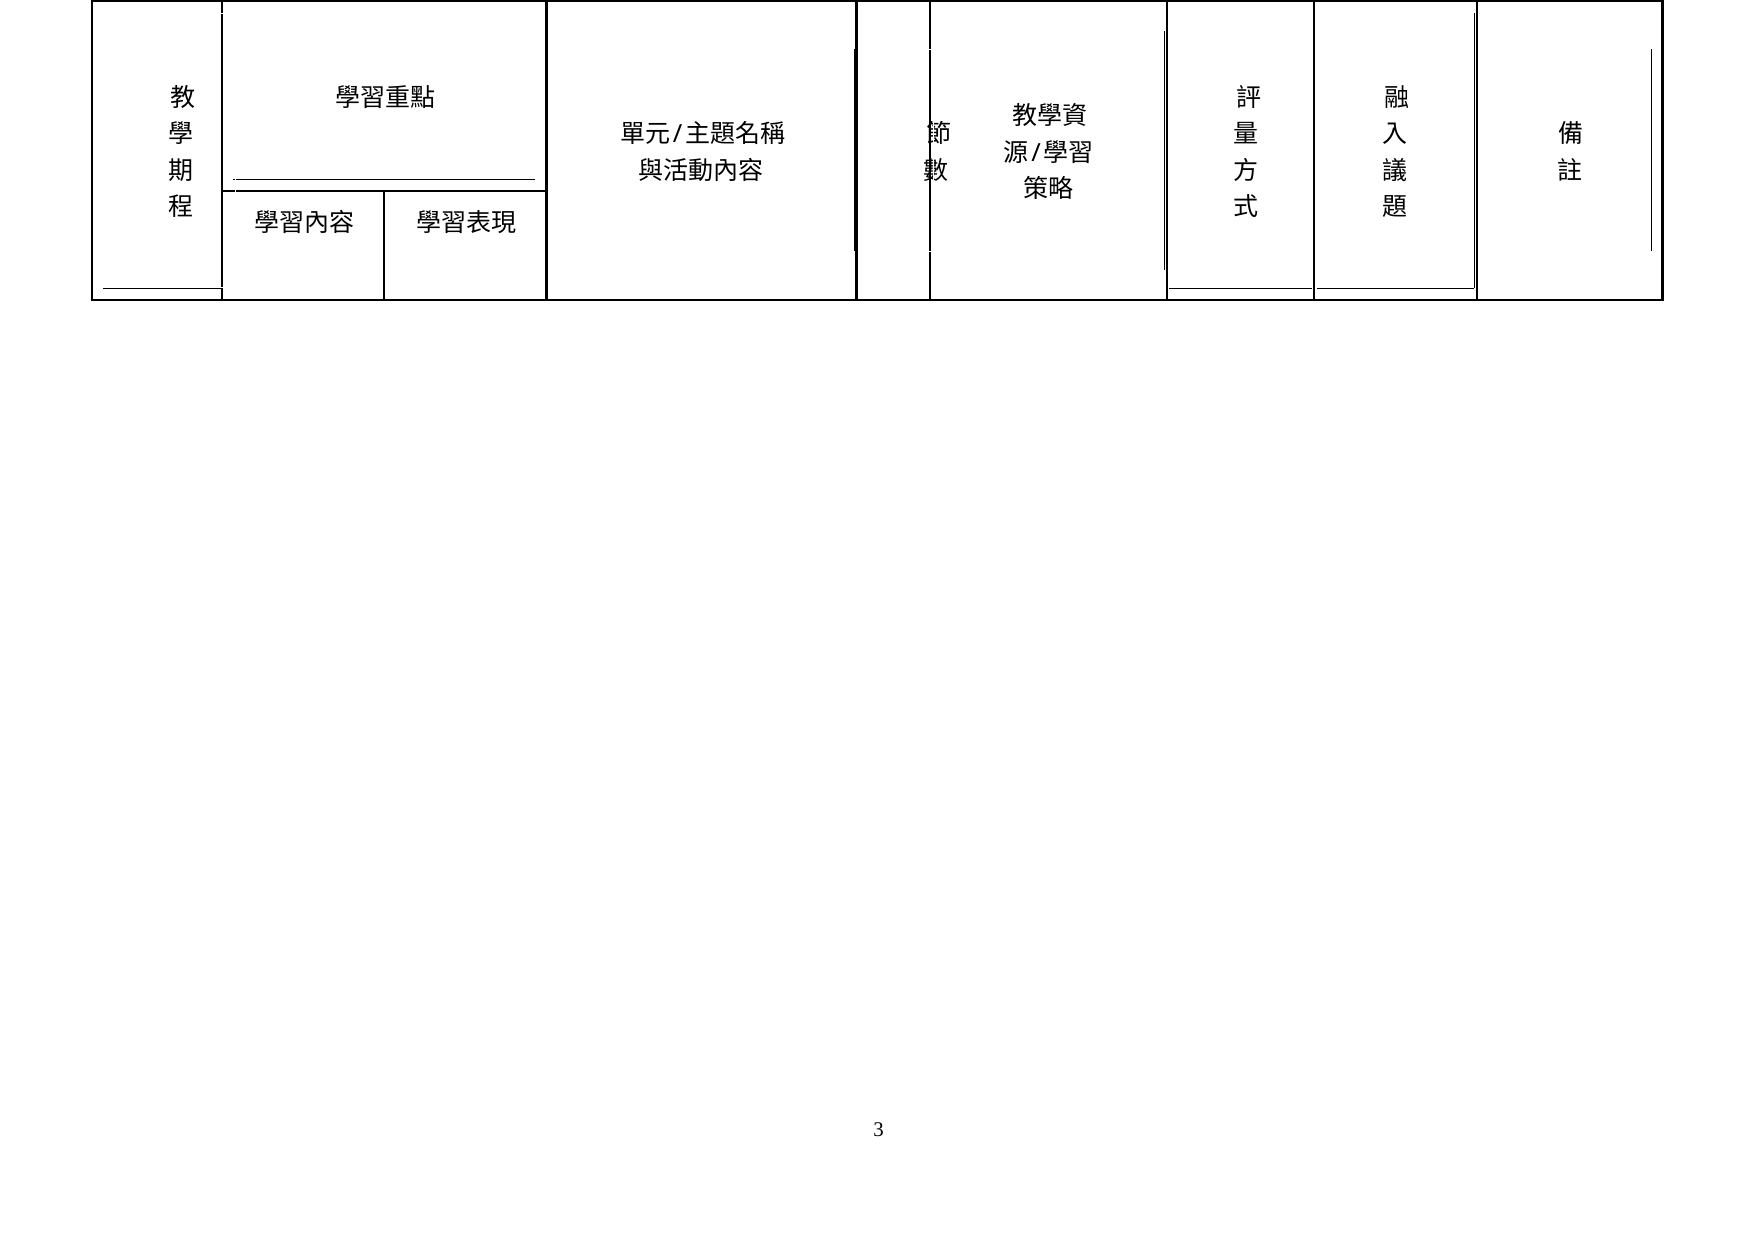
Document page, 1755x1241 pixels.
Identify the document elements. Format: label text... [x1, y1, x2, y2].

table_header 教學期程 [93, 2, 221, 299]
table_header 節數 [860, 50, 929, 251]
table_cell 學習內容 [223, 192, 383, 299]
table_header 融入議題 [1315, 2, 1476, 299]
table_header 教學資源/學習策略 [931, 2, 1166, 299]
table_header 節數 [858, 50, 929, 299]
table_header 學習重點 [223, 2, 545, 190]
table_header [548, 2, 855, 49]
table_header 評量方式 [1168, 2, 1313, 299]
table_header 單元/主題名稱與活動內容 [548, 50, 855, 299]
table_header 節數 [858, 2, 929, 49]
table_header 備註 [1478, 2, 1661, 299]
table_cell 學習表現 [385, 192, 545, 299]
